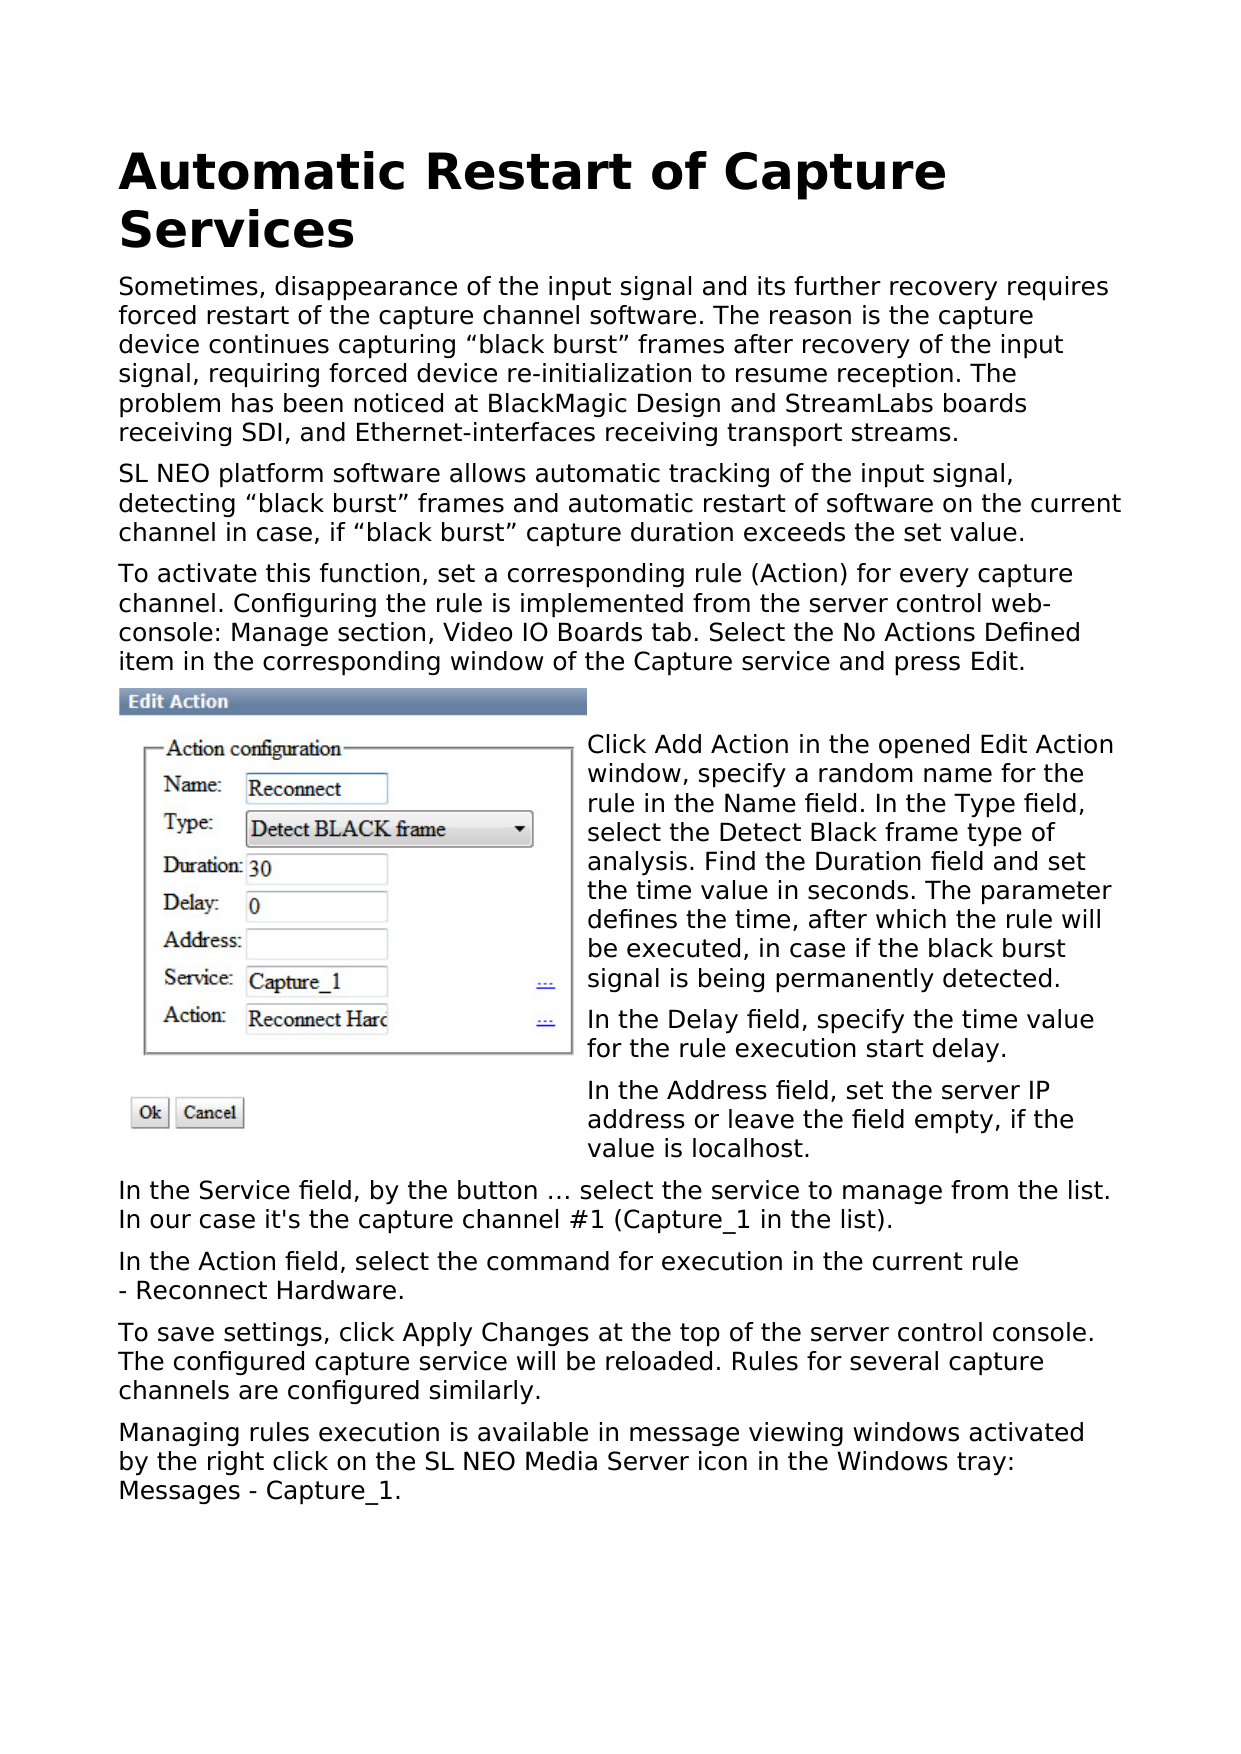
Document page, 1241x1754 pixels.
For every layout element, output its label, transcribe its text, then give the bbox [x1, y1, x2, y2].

text Click Add Action in the opened Edit Action window, specify a random name for the rule in the Name field. In the Type field, select the Detect Black frame type of analysis. Find the Duration field and set the time value in seconds. The parameter defines the time, after which the rule will be executed, in case if the black burst signal is being permanently detected. [587, 730, 1122, 993]
text Managing rules execution is available in message viewing windows activated by the right click on the SL NEO Media Server icon in the Windows tray: Messages - Capture_1. [118, 1418, 1122, 1505]
text In the Delay field, specify the time value for the rule execution start delay. [587, 1005, 1122, 1064]
text To save settings, click Apply Changes at the top of the server control console. The configured capture service will be reloaded. Rules for several capture channels are configured similarly. [118, 1318, 1122, 1405]
subtitle Automatic Restart of Capture Services [118, 143, 1122, 259]
text In the Action field, select the command for execution in the current rule - Reconnect Hardware. [118, 1247, 1122, 1305]
picture [118, 688, 587, 1136]
text In the Address field, set the server IP address or leave the field empty, if the value is localhost. [118, 1076, 1122, 1164]
text SL NEO platform software allows automatic tracking of the input signal, detecting “black burst” frames and automatic restart of software on the current channel in case, if “black burst” capture duration exceeds the set value. [118, 459, 1122, 547]
text In the Service field, by the button … select the service to manage from the list. In our case it's the capture channel #1 (Capture_1 in the list). [118, 1176, 1122, 1234]
text Sometimes, disappearance of the input signal and its further recovery requires forced restart of the capture channel software. The reason is the capture device continues capturing “black burst” frames after recovery of the input signal, requiring forced device re-initialization to resume reception. The problem has been noticed at BlackMagic Design and StreamLabs boards receiving SDI, and Ethernet-interfaces receiving transport streams. [118, 272, 1122, 447]
text To activate this function, set a corresponding rule (Action) for every capture channel. Configuring the rule is implemented from the server control web-console: Manage section, Video IO Boards tab. Select the No Actions Defined item in the corresponding window of the Capture service and press Edit. [118, 559, 1122, 676]
